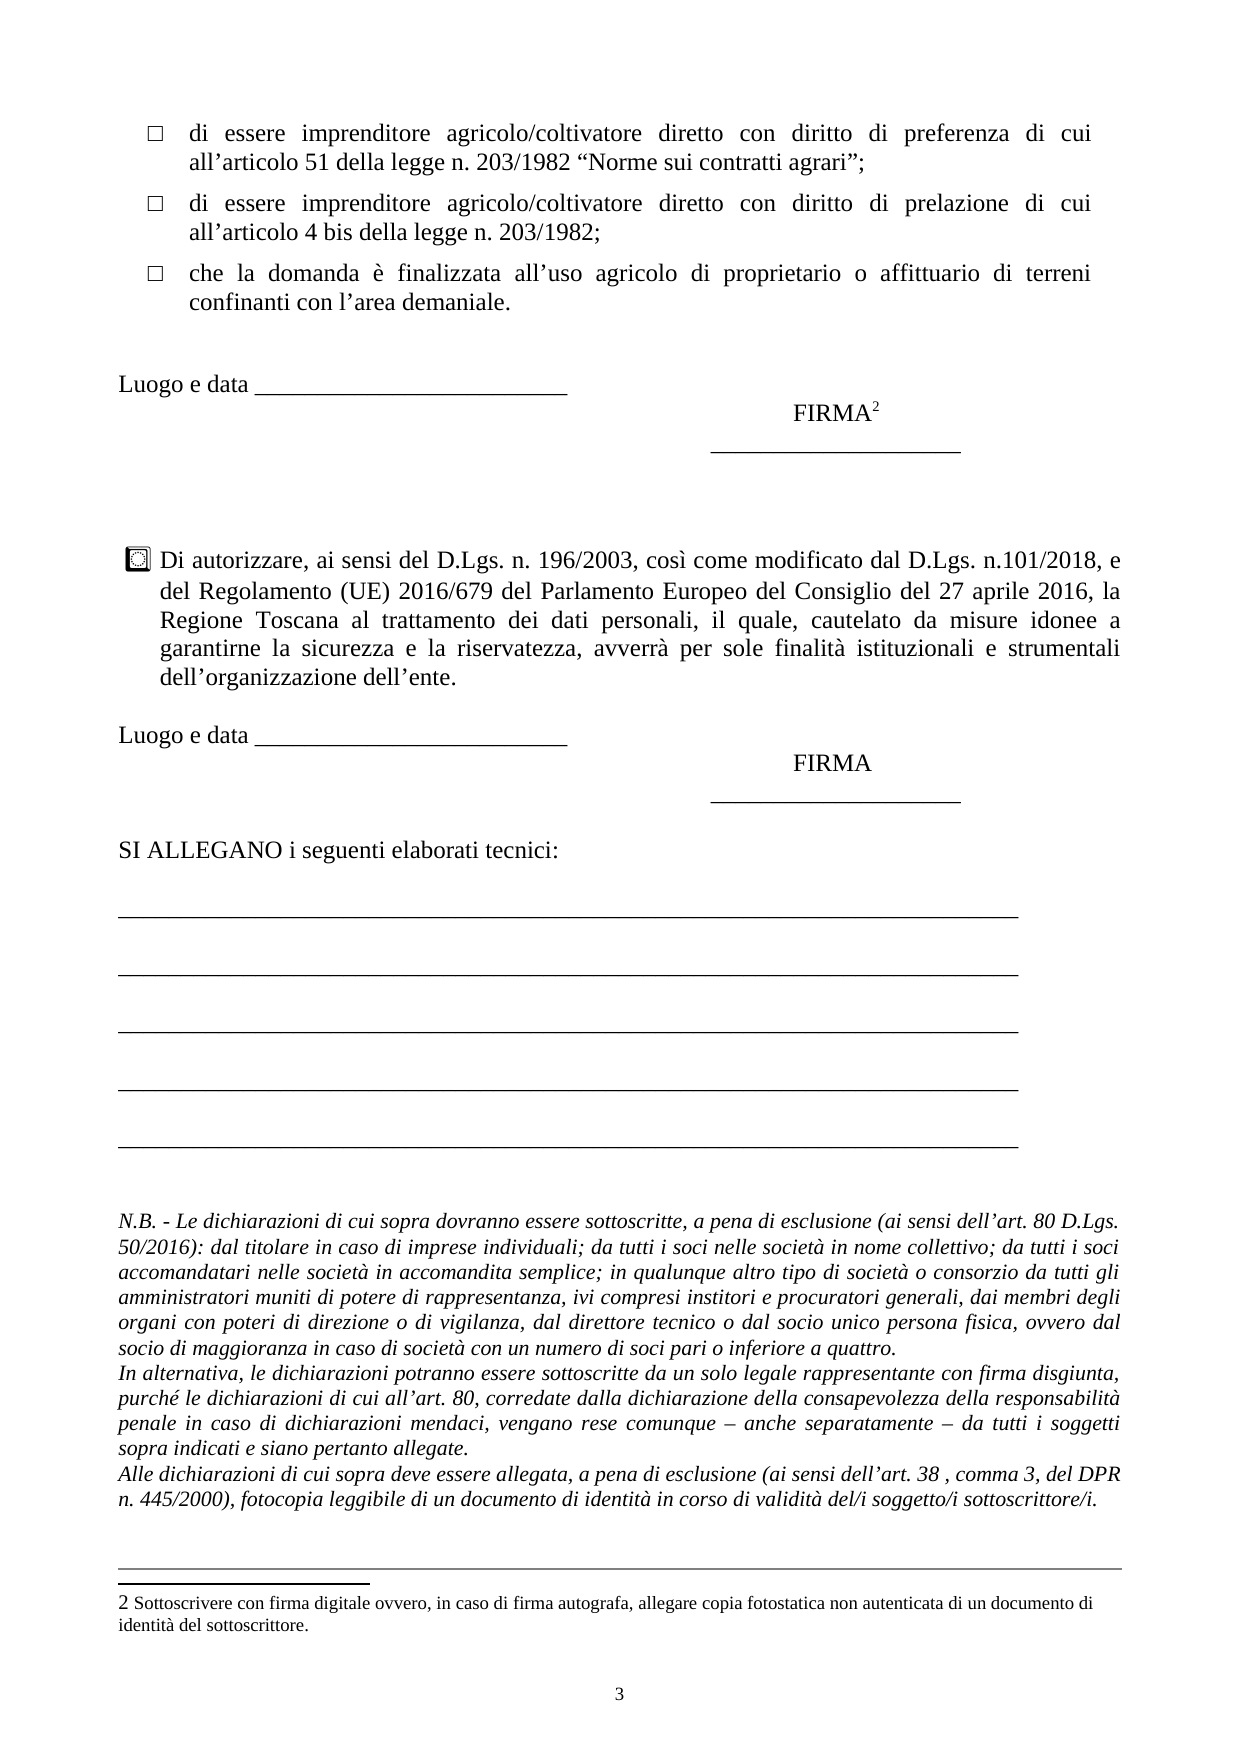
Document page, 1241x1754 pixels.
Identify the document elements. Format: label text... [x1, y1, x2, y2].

text N.B. - Le dichiarazioni di cui sopra dovranno essere sottoscritte, a pena di esclusione (ai sensi dell’art. 80 D.Lgs. 50/2016): dal titolare in caso di imprese individuali; da tutti i soci nelle società in nome collettivo; da tutti i soci accomandatari nelle società in accomandita semplice; in qualunque altro tipo di società o consorzio da tutti gli amministratori muniti di potere di rappresentanza, ivi compresi institori e procuratori generali, dai membri degli organi con poteri di direzione o di vigilanza, dal direttore tecnico o dal socio unico persona fisica, ovvero dal socio di maggioranza in caso di società con un numero di soci pari o inferiore a quattro. [118, 1208, 1122, 1360]
text In alternativa, le dichiarazioni potranno essere sottoscritte da un solo legale rappresentante con firma disgiunta, purché le dichiarazioni di cui all’art. 80, corredate dalla dichiarazione della consapevolezza della responsabilità penale in caso di dichiarazioni mendaci, vengano rese comunque – anche separatamente – da tutti i soggetti sopra indicati e siano pertanto allegate. [118, 1360, 1122, 1461]
text ________________________________________________________________________ [118, 1007, 1122, 1036]
text Luogo e data _________________________ [118, 369, 1122, 398]
text ________________________________________________________________________ [118, 1122, 1122, 1151]
text Sottoscrivere con firma digitale ovvero, in caso di firma autografa, allegare copia fotostatica non autenticata di un documento di identità del sottoscrittore. [118, 1590, 1122, 1636]
list Di autorizzare, ai sensi del D.Lgs. n. 196/2003, così come modificato dal D.Lgs. n.101/2018, e del Regolamento (UE) 2016/679 del Parlamento Europeo del Consiglio del 27 aprile 2016, la Regione Toscana al trattamento dei dati personali, il quale, cautelato da misure idonee a garantirne la sicurezza e la riservatezza, avverrà per sole finalità istituzionali e strumentali dell’organizzazione dell’ente. [124, 542, 1122, 691]
text ____________________ [118, 777, 1181, 806]
text ________________________________________________________________________ [118, 1036, 1122, 1093]
text ________________________________________________________________________ [118, 950, 1122, 978]
text SI ALLEGANO i seguenti elaborati tecnici: [118, 835, 1122, 863]
text Alle dichiarazioni di cui sopra deve essere allegata, a pena di esclusione (ai sensi dell’art. 38 , comma 3, del DPR n. 445/2000), fotocopia leggibile di un documento di identità in corso di validità del/i soggetto/i sottoscrittore/i. [118, 1461, 1122, 1511]
list □ di essere imprenditore agricolo/coltivatore diretto con diritto di prelazione di cui all’articolo 4 bis della legge n. 203/1982; [148, 188, 1093, 246]
text ____________________ [118, 427, 1181, 456]
list □ di essere imprenditore agricolo/coltivatore diretto con diritto di preferenza di cui all’articolo 51 della legge n. 203/1982 “Norme sui contratti agrari”; [148, 118, 1093, 176]
text ________________________________________________________________________ [118, 892, 1122, 950]
text Luogo e data _________________________ [118, 720, 1122, 748]
text FIRMA [118, 748, 1181, 777]
list □ che la domanda è finalizzata all’uso agricolo di proprietario o affittuario di terreni confinanti con l’area demaniale. [148, 258, 1093, 316]
text FIRMA [118, 398, 1181, 427]
